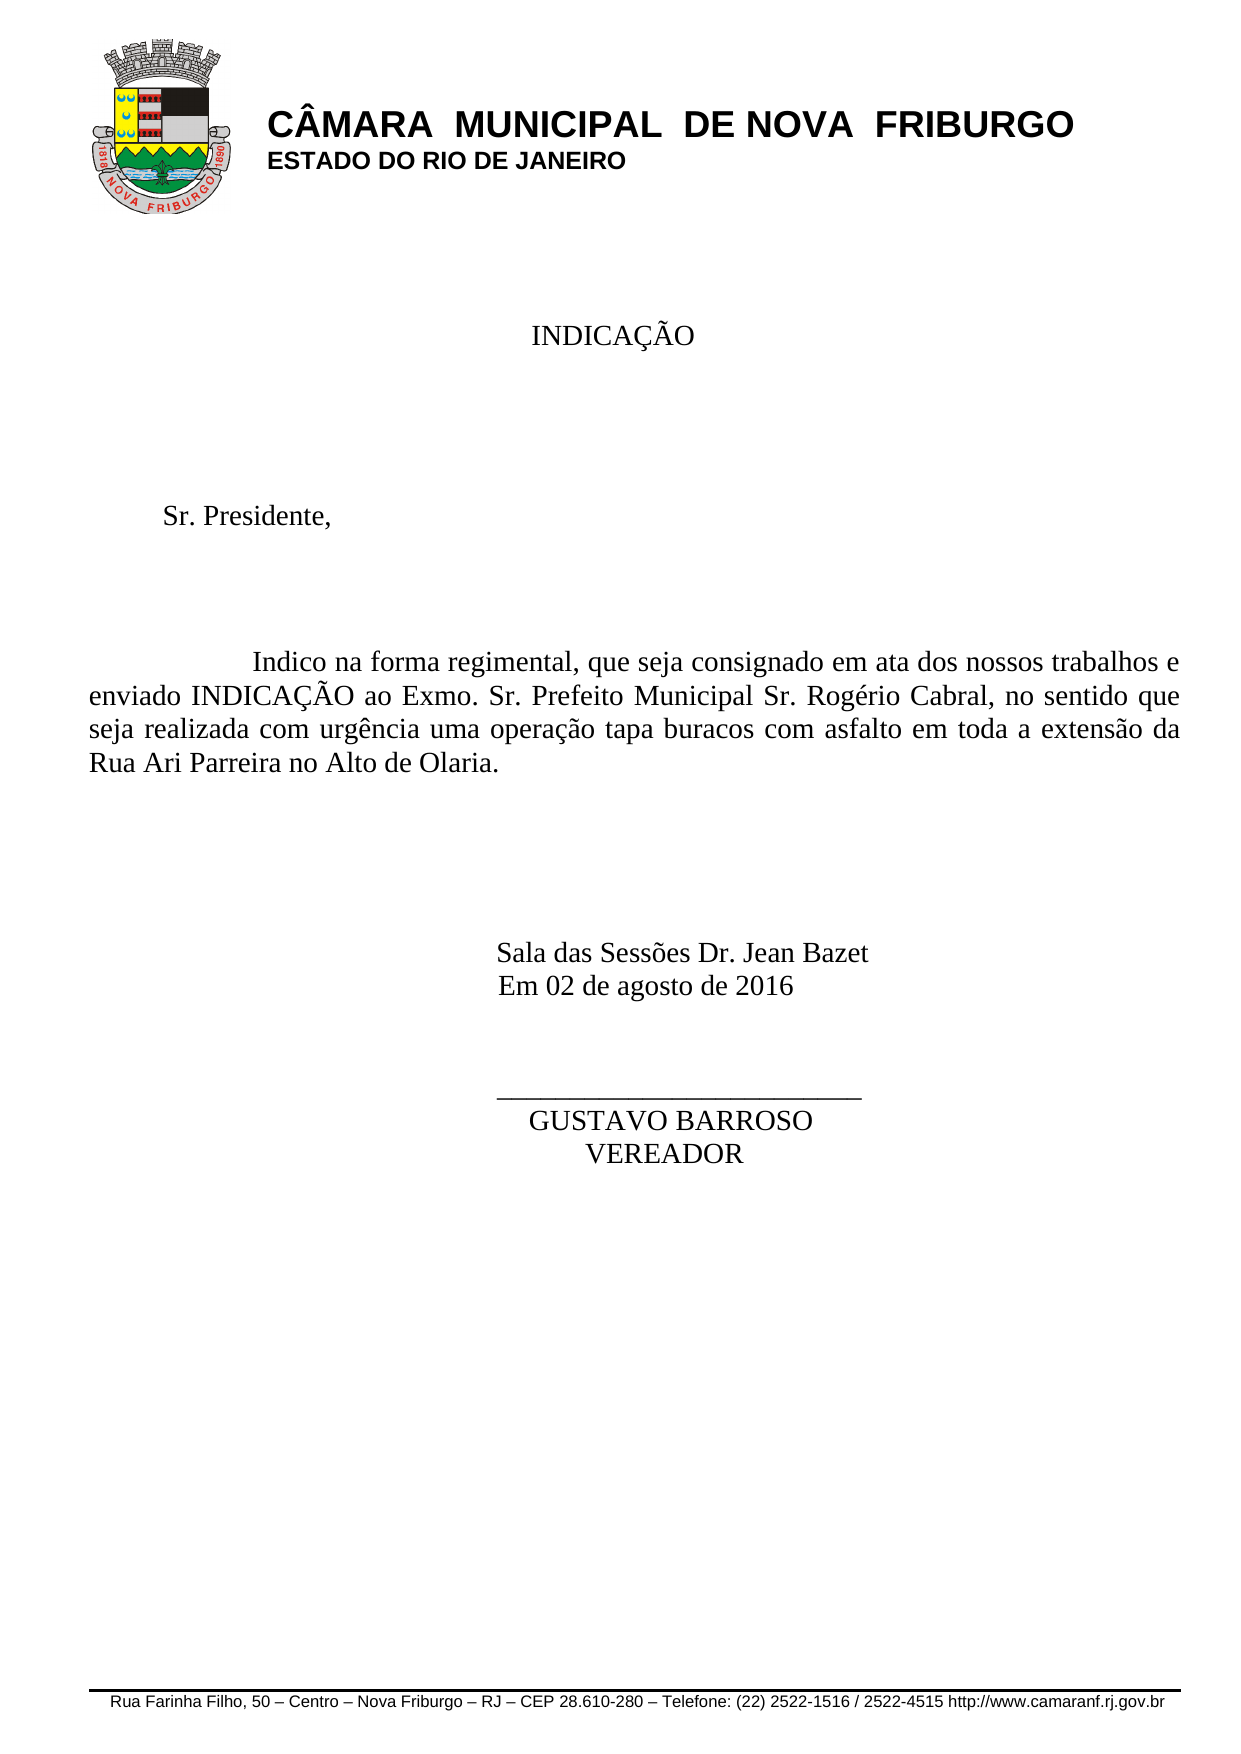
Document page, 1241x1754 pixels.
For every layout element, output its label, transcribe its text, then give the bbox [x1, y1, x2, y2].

text Sala das Sessões Dr. Jean Bazet [89, 935, 1181, 968]
text Em 02 de agosto de 2016 [89, 968, 1181, 1002]
text _________________________ [89, 1069, 1181, 1103]
text Indico na forma regimental, que seja consignado em ata dos nossos trabalhos e enviado INDICAÇÃO ao Exmo. Sr. Prefeito Municipal Sr. Rogério Cabral, no sentido que seja realizada com urgência uma operação tapa buracos com asfalto em toda a extensão da Rua Ari Parreira no Alto de Olaria. [89, 644, 1181, 779]
text INDICAÇÃO [89, 318, 1181, 352]
text Sr. Presidente, [89, 498, 1181, 531]
text VEREADOR [89, 1136, 1181, 1170]
text GUSTAVO BARROSO [89, 1103, 1181, 1136]
